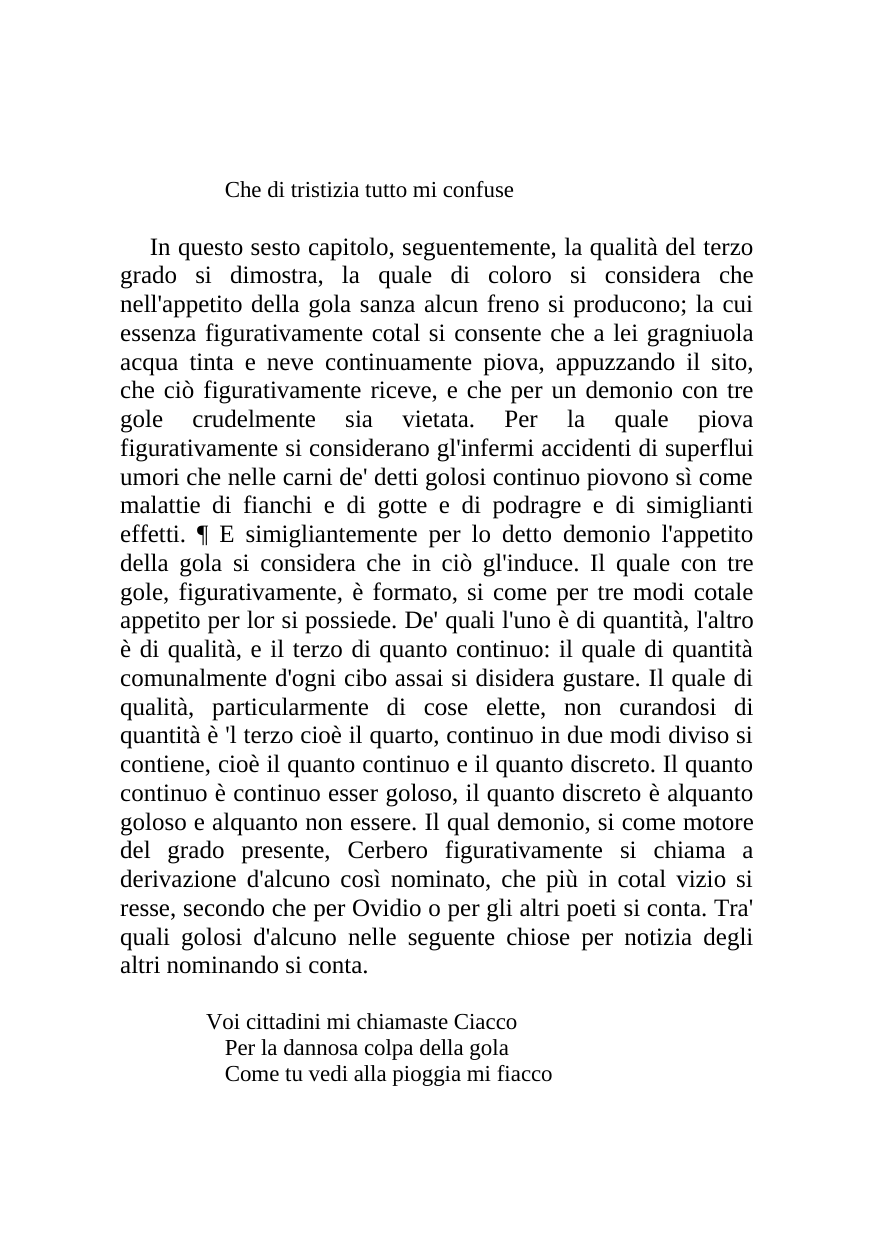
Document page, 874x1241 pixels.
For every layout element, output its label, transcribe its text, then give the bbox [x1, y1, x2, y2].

text In questo sesto capitolo, seguentemente, la qualità del terzo grado si dimostra, la quale di coloro si considera che nell'appetito della gola sanza alcun freno si producono; la cui essenza figurativamente cotal si consente che a lei gragniuola acqua tinta e neve continuamente piova, appuzzando il sito, che ciò figurativamente riceve, e che per un demonio con tre gole crudelmente sia vietata. Per la quale piova figurativamente si considerano gl'infermi accidenti di superflui umori che nelle carni de' detti golosi continuo piovono sì come malattie di fianchi e di gotte e di podragre e di simiglianti effetti. ¶ E simigliantemente per lo detto demonio l'appetito della gola si considera che in ciò gl'induce. Il quale con tre gole, figurativamente, è formato, si come per tre modi cotale appetito per lor si possiede. De' quali l'uno è di quantità, l'altro è di qualità, e il terzo di quanto continuo: il quale di quantità comunalmente d'ogni cibo assai si disidera gustare. Il quale di qualità, particularmente di cose elette, non curandosi di quantità è 'l terzo cioè il quarto, continuo in due modi diviso si contiene, cioè il quanto continuo e il quanto discreto. Il quanto continuo è continuo esser goloso, il quanto discreto è alquanto goloso e alquanto non essere. Il qual demonio, si come motore del grado presente, Cerbero figurativamente si chiama a derivazione d'alcuno così nominato, che più in cotal vizio si resse, secondo che per Ovidio o per gli altri poeti si conta. Tra' quali golosi d'alcuno nelle seguente chiose per notizia degli altri nominando si conta. [120, 232, 754, 979]
text Per la dannosa colpa della gola [195, 1034, 754, 1061]
text Che di tristizia tutto mi confuse [195, 176, 754, 203]
text Voi cittadini mi chiamaste Ciacco [176, 1008, 754, 1034]
text Come tu vedi alla pioggia mi fiacco [195, 1061, 754, 1087]
